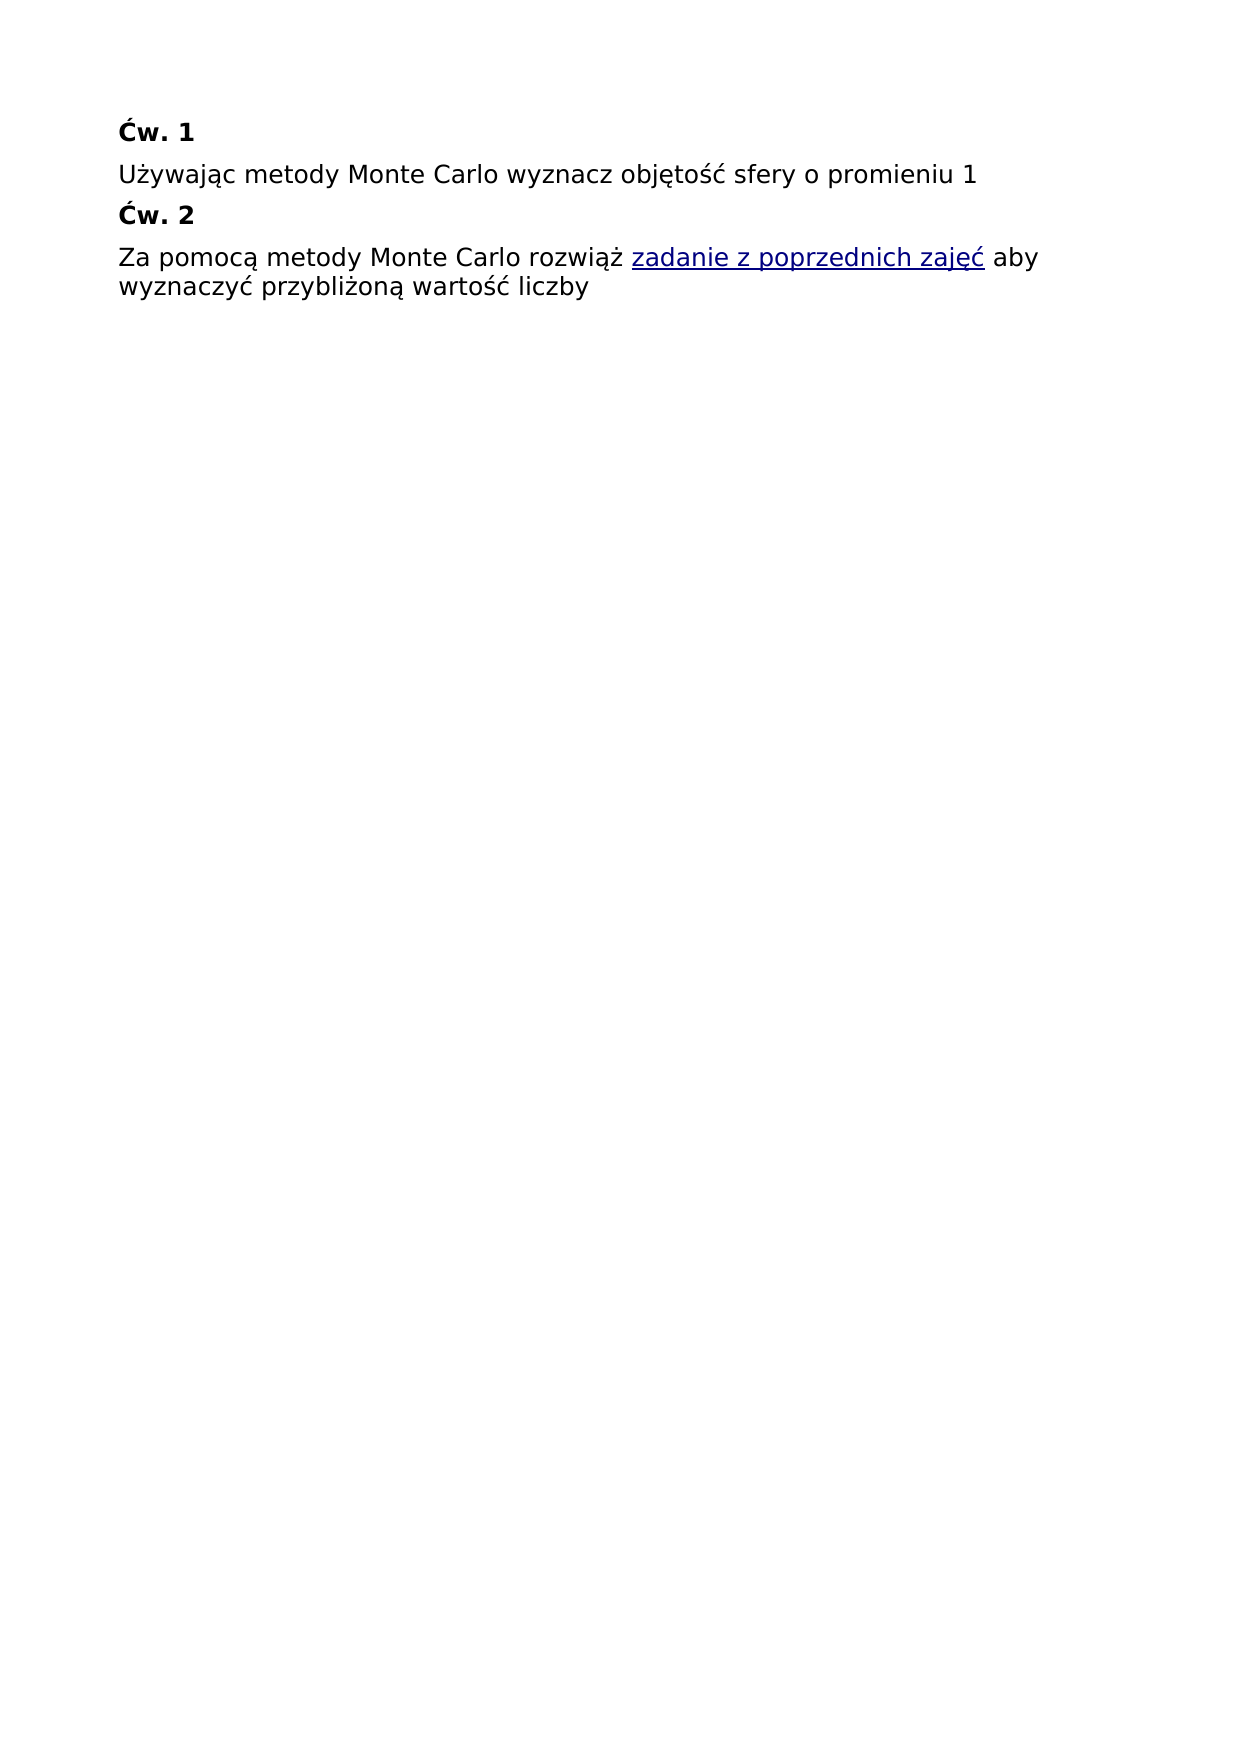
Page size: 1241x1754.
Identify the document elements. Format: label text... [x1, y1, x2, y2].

text Ćw. 1 [118, 118, 1122, 147]
text Ćw. 2 [118, 201, 1122, 231]
text Za pomocą metody Monte Carlo rozwiąż zadanie z poprzednich zajęć aby wyznaczyć przybliżoną wartość liczby [118, 243, 1122, 301]
text Używając metody Monte Carlo wyznacz objętość sfery o promieniu 1 [118, 160, 1122, 189]
